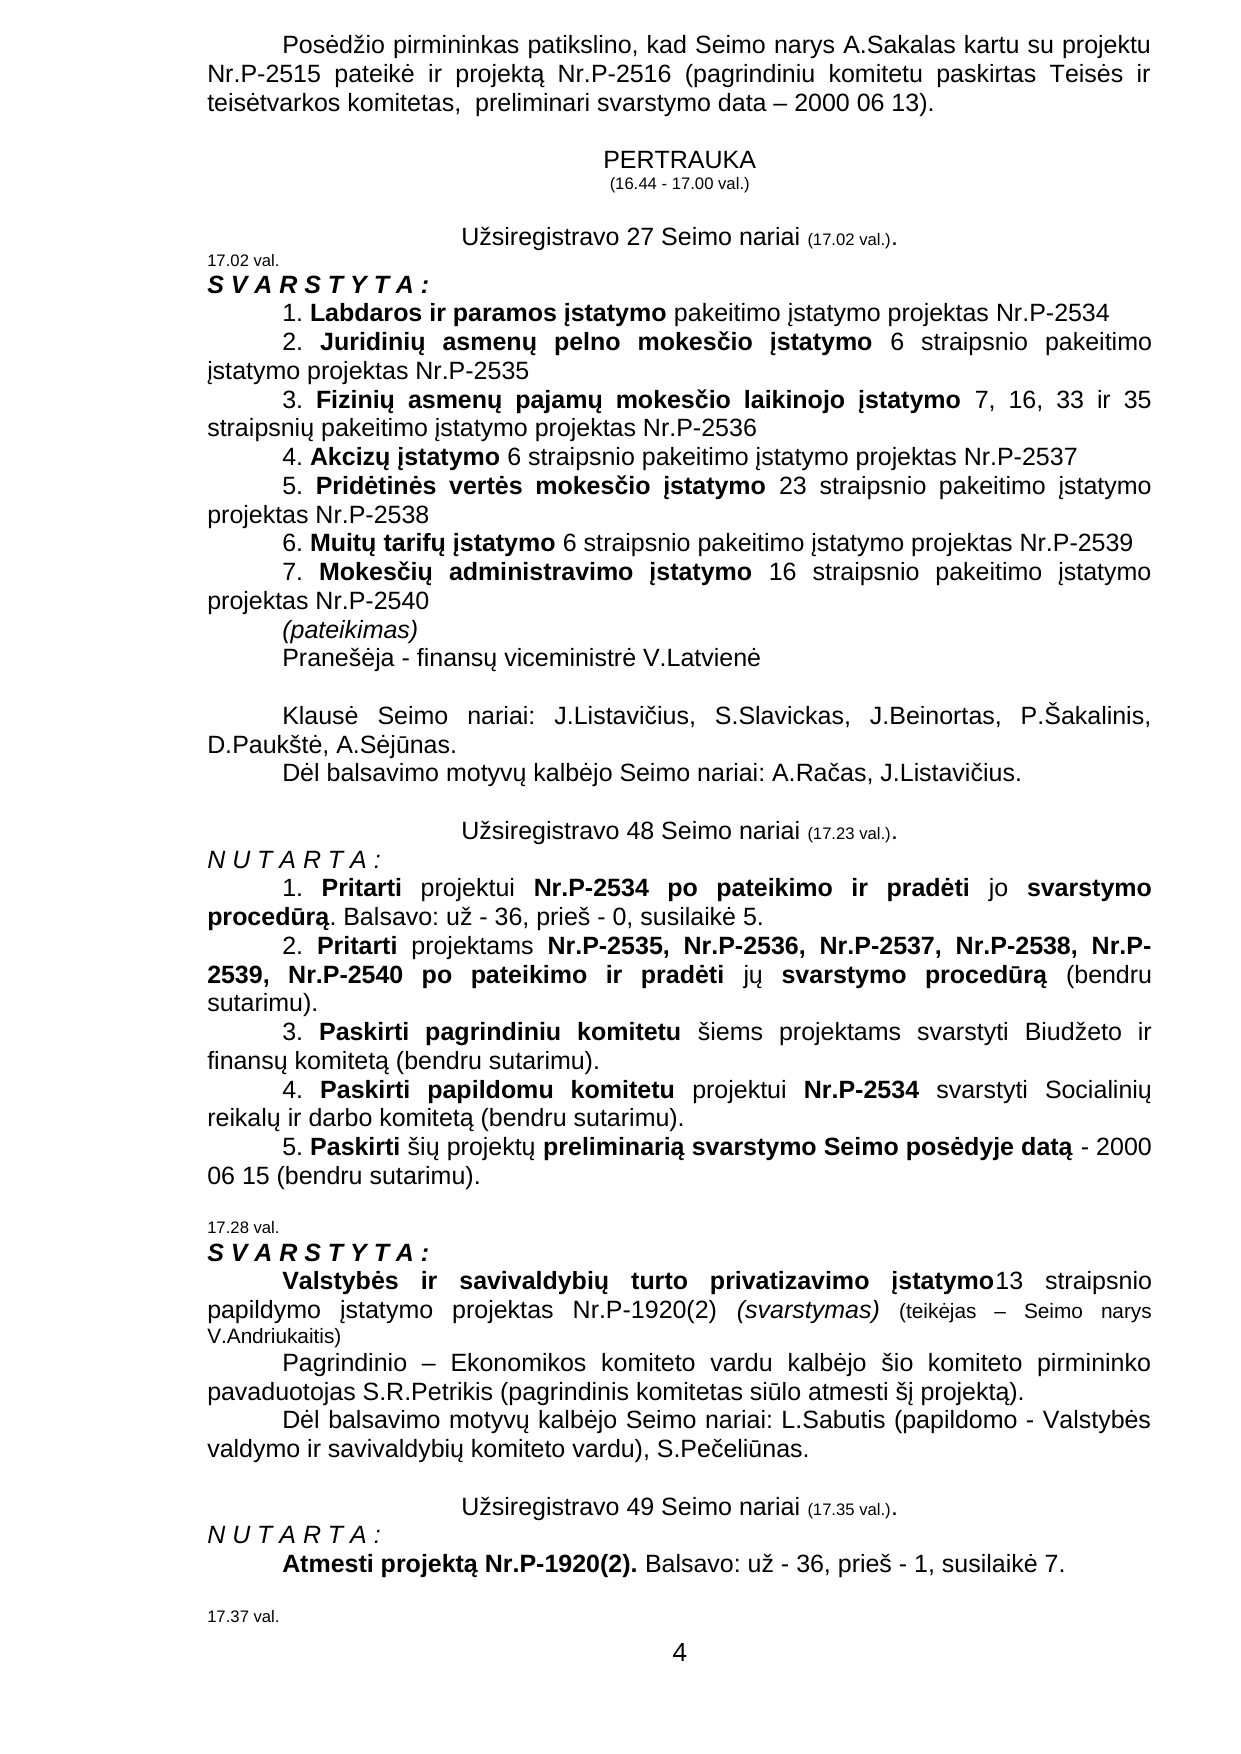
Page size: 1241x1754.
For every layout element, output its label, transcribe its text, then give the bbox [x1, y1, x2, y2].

text Užsiregistravo 49 Seimo nariai (17.35 val.). [207, 1491, 1152, 1520]
text S V A R S T Y T A : [207, 269, 1152, 298]
text (16.44 - 17.00 val.) [207, 174, 1152, 193]
text PERTRAUKA [207, 145, 1152, 174]
text 3. Fizinių asmenų pajamų mokesčio laikinojo įstatymo 7, 16, 33 ir 35 straipsnių pakeitimo įstatymo projektas Nr.P-2536 [207, 384, 1152, 442]
text 2. Pritarti projektams Nr.P-2535, Nr.P-2536, Nr.P-2537, Nr.P-2538, Nr.P-2539, Nr.P-2540 po pateikimo ir pradėti jų svarstymo procedūrą (bendru sutarimu). [207, 931, 1152, 1017]
text 17.37 val. [207, 1606, 1152, 1626]
text Dėl balsavimo motyvų kalbėjo Seimo nariai: A.Račas, J.Listavičius. [207, 758, 1152, 787]
text Pagrindinio – Ekonomikos komiteto vardu kalbėjo šio komiteto pirmininko pavaduotojas S.R.Petrikis (pagrindinis komitetas siūlo atmesti šį projektą). [207, 1348, 1152, 1405]
text Klausė Seimo nariai: J.Listavičius, S.Slavickas, J.Beinortas, P.Šakalinis, D.Paukštė, A.Sėjūnas. [207, 701, 1152, 758]
text 1. Pritarti projektui Nr.P-2534 po pateikimo ir pradėti jo svarstymo procedūrą. Balsavo: už - 36, prieš - 0, susilaikė 5. [207, 873, 1152, 931]
text N U T A R T A : [207, 1520, 1152, 1549]
text Dėl balsavimo motyvų kalbėjo Seimo nariai: L.Sabutis (papildomo - Valstybės valdymo ir savivaldybių komiteto vardu), S.Pečeliūnas. [207, 1405, 1152, 1463]
text 3. Paskirti pagrindiniu komitetu šiems projektams svarstyti Biudžeto ir finansų komitetą (bendru sutarimu). [207, 1017, 1152, 1074]
text 5. Paskirti šių projektų preliminarią svarstymo Seimo posėdyje datą - 2000 06 15 (bendru sutarimu). [207, 1132, 1152, 1189]
text Užsiregistravo 48 Seimo nariai (17.23 val.). [207, 816, 1152, 844]
text Posėdžio pirmininkas patikslino, kad Seimo narys A.Sakalas kartu su projektu Nr.P-2515 pateikė ir projektą Nr.P-2516 (pagrindiniu komitetu paskirtas Teisės ir teisėtvarkos komitetas, preliminari svarstymo data – 2000 06 13). [207, 30, 1152, 116]
text 5. Pridėtinės vertės mokesčio įstatymo 23 straipsnio pakeitimo įstatymo projektas Nr.P-2538 [207, 471, 1152, 528]
text 17.02 val. [207, 250, 1152, 269]
text 6. Muitų tarifų įstatymo 6 straipsnio pakeitimo įstatymo projektas Nr.P-2539 [207, 528, 1152, 557]
text Užsiregistravo 27 Seimo nariai (17.02 val.). [207, 222, 1152, 250]
text S V A R S T Y T A : [207, 1237, 1152, 1266]
text (pateikimas) [207, 614, 1152, 643]
text 7. Mokesčių administravimo įstatymo 16 straipsnio pakeitimo įstatymo projektas Nr.P-2540 [207, 557, 1152, 614]
text 4. Akcizų įstatymo 6 straipsnio pakeitimo įstatymo projektas Nr.P-2537 [207, 442, 1152, 471]
text Valstybės ir savivaldybių turto privatizavimo įstatymo13 straipsnio papildymo įstatymo projektas Nr.P-1920(2) (svarstymas) (teikėjas – Seimo narys V.Andriukaitis) [207, 1266, 1152, 1348]
text Pranešėja - finansų viceministrė V.Latvienė [207, 643, 1152, 672]
text 4. Paskirti papildomu komitetu projektui Nr.P-2534 svarstyti Socialinių reikalų ir darbo komitetą (bendru sutarimu). [207, 1074, 1152, 1132]
text 2. Juridinių asmenų pelno mokesčio įstatymo 6 straipsnio pakeitimo įstatymo projektas Nr.P-2535 [207, 327, 1152, 384]
text 17.28 val. [207, 1218, 1152, 1237]
text 1. Labdaros ir paramos įstatymo pakeitimo įstatymo projektas Nr.P-2534 [207, 298, 1152, 327]
text Atmesti projektą Nr.P-1920(2). Balsavo: už - 36, prieš - 1, susilaikė 7. [207, 1549, 1152, 1578]
text N U T A R T A : [207, 844, 1152, 873]
